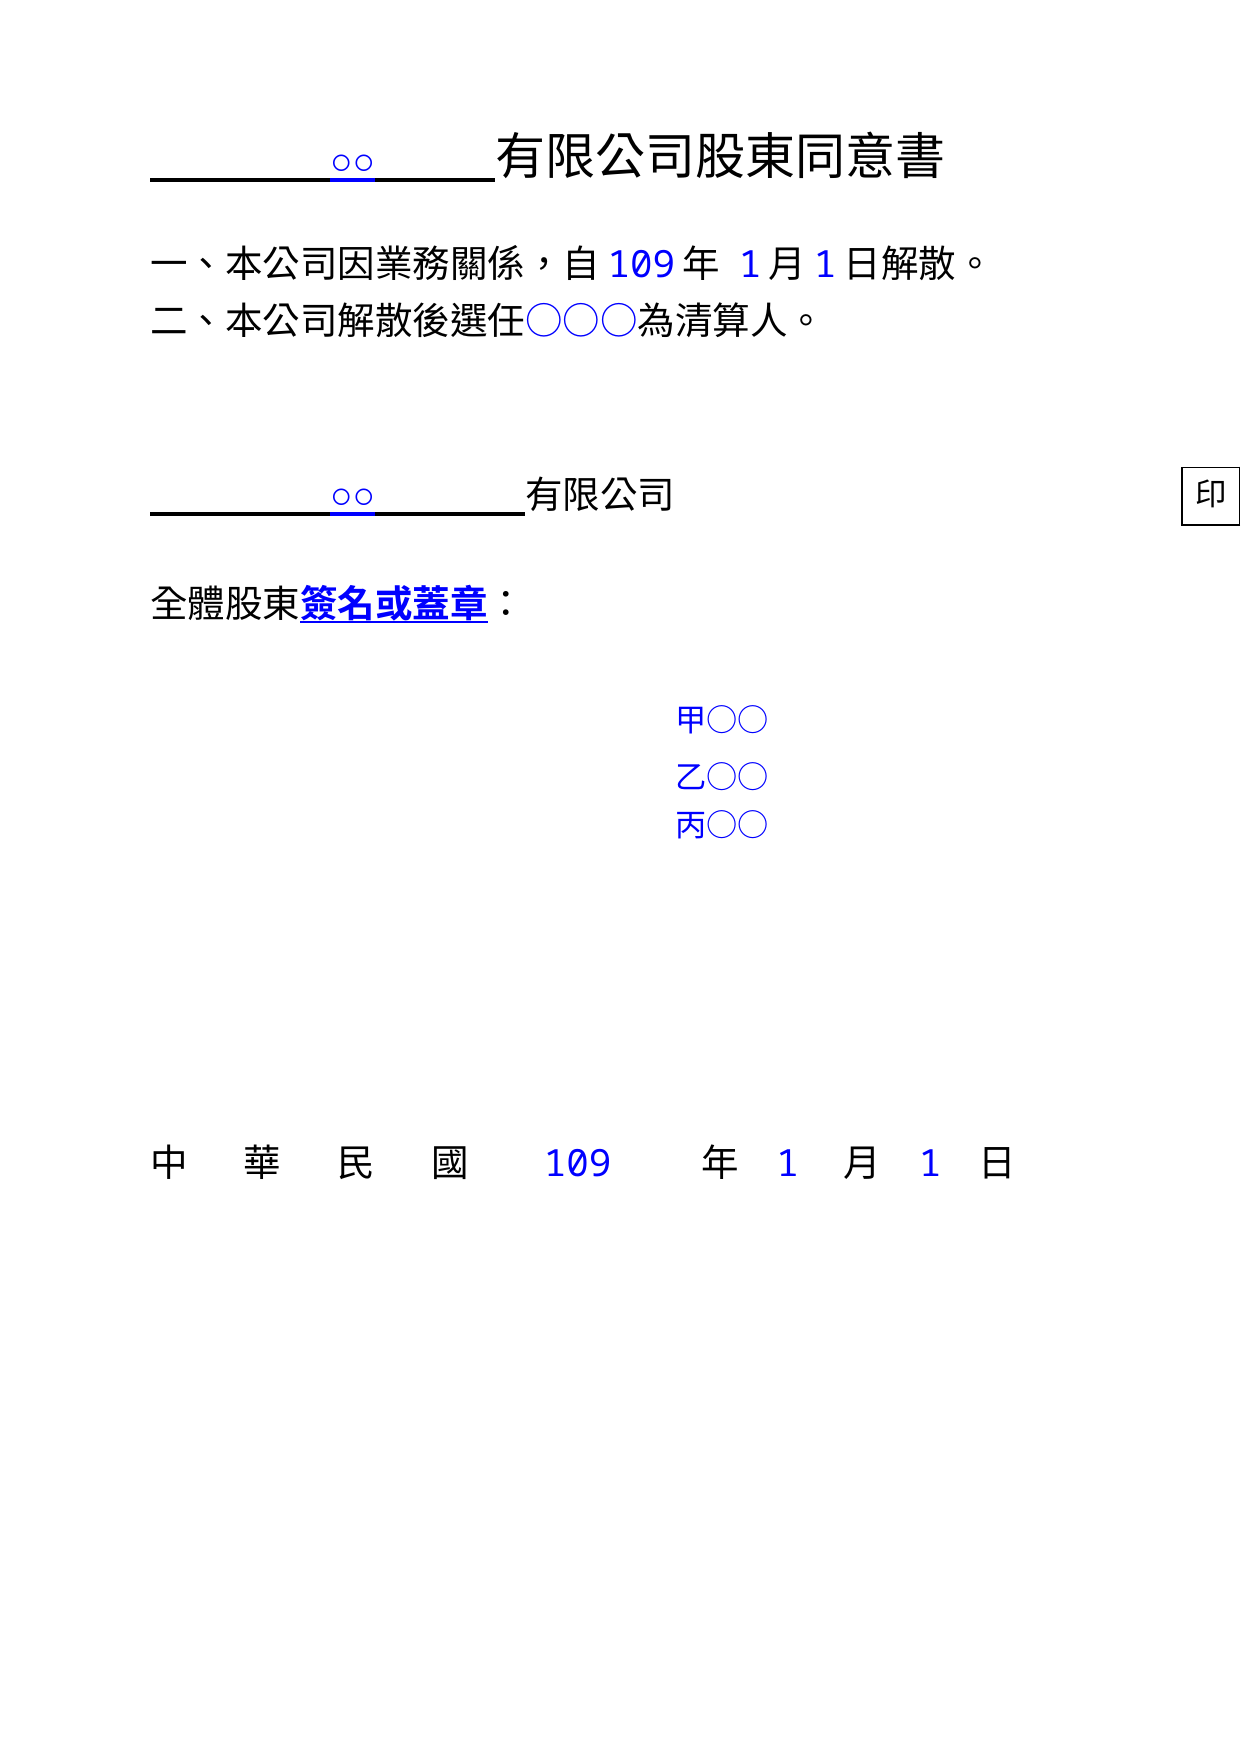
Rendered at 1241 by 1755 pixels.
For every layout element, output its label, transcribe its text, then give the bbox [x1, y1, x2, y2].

text 印 [1183, 468, 1239, 514]
text ○○ 有限公司股東同意書 [150, 116, 1063, 189]
text [1183, 514, 1239, 524]
text 二、本公司解散後選任○○○為清算人。 [150, 289, 1063, 346]
text 甲○○ [150, 686, 1063, 743]
text ○○ 有限公司 [150, 455, 1063, 523]
text 全體股東簽名或蓋章： [150, 574, 1063, 628]
text 一、本公司因業務關係，自109年 1月1日解散。 [150, 232, 1063, 289]
text 丙○○ [150, 800, 1063, 846]
text 中 華 民 國 109 年 1 月 1 日 [150, 1133, 1063, 1187]
text 乙○○ [150, 743, 1063, 800]
